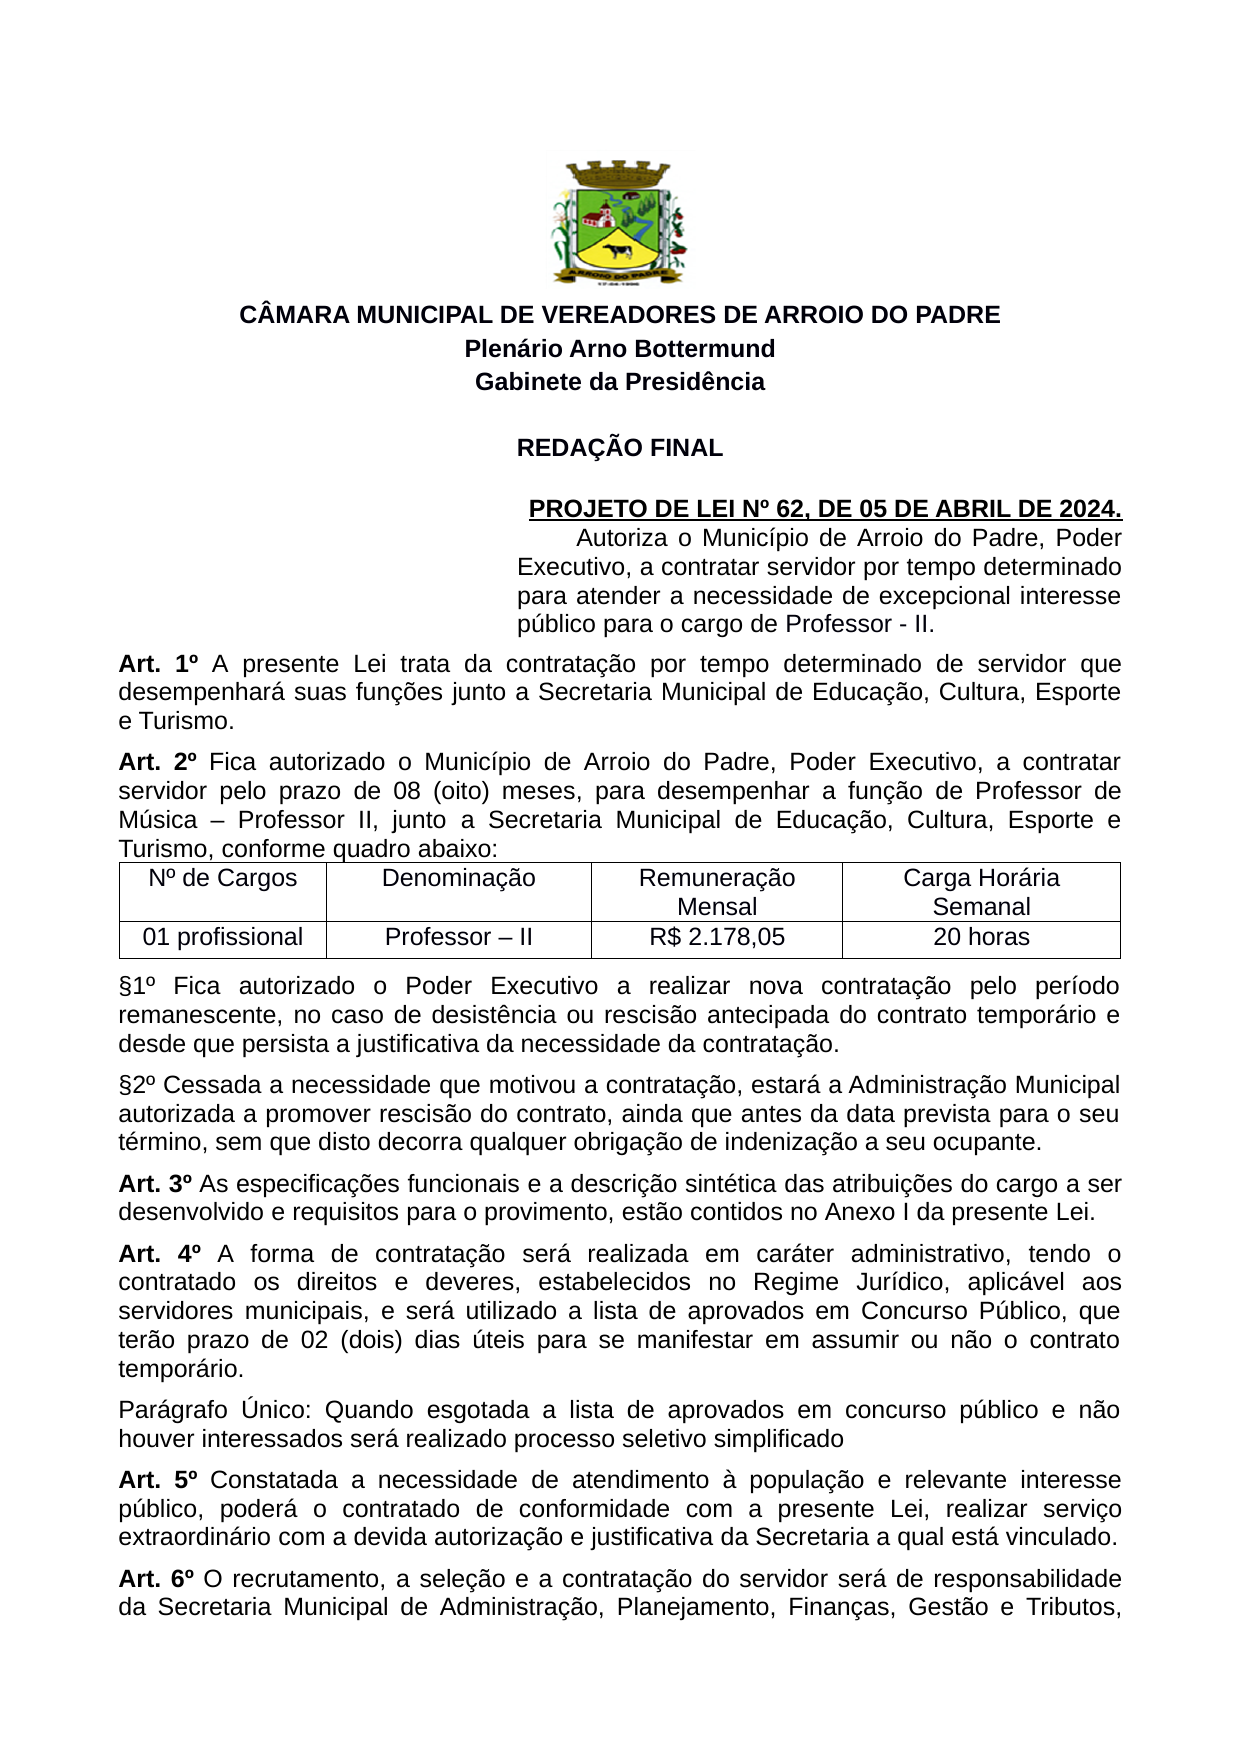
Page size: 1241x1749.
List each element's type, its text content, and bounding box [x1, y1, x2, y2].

table_cell 01 profissional [120, 922, 326, 958]
table_header Carga Horária Semanal [843, 863, 1120, 921]
table_header Remuneração Mensal [592, 863, 842, 921]
text Parágrafo Único: Quando esgotada a lista de aprovados em concurso público e não houver interessados será realizado processo seletivo simplificado [118, 1395, 1122, 1452]
text Art. 1º A presente Lei trata da contratação por tempo determinado de servidor que desempenhará suas funções junto a Secretaria Municipal de Educação, Cultura, Esporte e Turismo. [118, 648, 1122, 735]
text Art. 3º As especificações funcionais e a descrição sintética das atribuições do cargo a ser desenvolvido e requisitos para o provimento, estão contidos no Anexo I da presente Lei. [118, 1169, 1122, 1226]
table_header Nº de Cargos [120, 863, 326, 921]
text §2º Cessada a necessidade que motivou a contratação, estará a Administração Municipal autorizada a promover rescisão do contrato, ainda que antes da data prevista para o seu término, sem que disto decorra qualquer obrigação de indenização a seu ocupante. [118, 1070, 1122, 1156]
text §1º Fica autorizado o Poder Executivo a realizar nova contratação pelo período remanescente, no caso de desistência ou rescisão antecipada do contrato temporário e desde que persista a justificativa da necessidade da contratação. [118, 971, 1122, 1057]
text Gabinete da Presidência [118, 367, 1122, 395]
table_cell R$ 2.178,05 [592, 922, 842, 958]
text Plenário Arno Bottermund [118, 333, 1122, 362]
table_header Denominação [327, 863, 591, 921]
text Autoriza o Município de Arroio do Padre, Poder Executivo, a contratar servidor por tempo determinado para atender a necessidade de excepcional interesse público para o cargo de Professor - II. [517, 523, 1122, 638]
text PROJETO DE LEI Nº 62, DE 05 DE ABRIL DE 2024. [118, 494, 1122, 523]
text Art. 4º A forma de contratação será realizada em caráter administrativo, tendo o contratado os direitos e deveres, estabelecidos no Regime Jurídico, aplicável aos servidores municipais, e será utilizado a lista de aprovados em Concurso Público, que terão prazo de 02 (dois) dias úteis para se manifestar em assumir ou não o contrato temporário. [118, 1239, 1122, 1382]
table_cell Professor – II [327, 922, 591, 958]
text REDAÇÃO FINAL [118, 433, 1122, 461]
text Art. 5º Constatada a necessidade de atendimento à população e relevante interesse público, poderá o contratado de conformidade com a presente Lei, realizar serviço extraordinário com a devida autorização e justificativa da Secretaria a qual está vinculado. [118, 1465, 1122, 1551]
table_cell 20 horas [843, 922, 1120, 958]
text Art. 6º O recrutamento, a seleção e a contratação do servidor será de responsabilidade da Secretaria Municipal de Administração, Planejamento, Finanças, Gestão e Tributos, [118, 1564, 1122, 1621]
text Art. 2º Fica autorizado o Município de Arroio do Padre, Poder Executivo, a contratar servidor pelo prazo de 08 (oito) meses, para desempenhar a função de Professor de Música – Professor II, junto a Secretaria Municipal de Educação, Cultura, Esporte e Turismo, conforme quadro abaixo: [118, 747, 1122, 862]
picture [544, 148, 696, 289]
text Câmara Municipal de Vereadores de Arroio do Padre [118, 301, 1122, 329]
